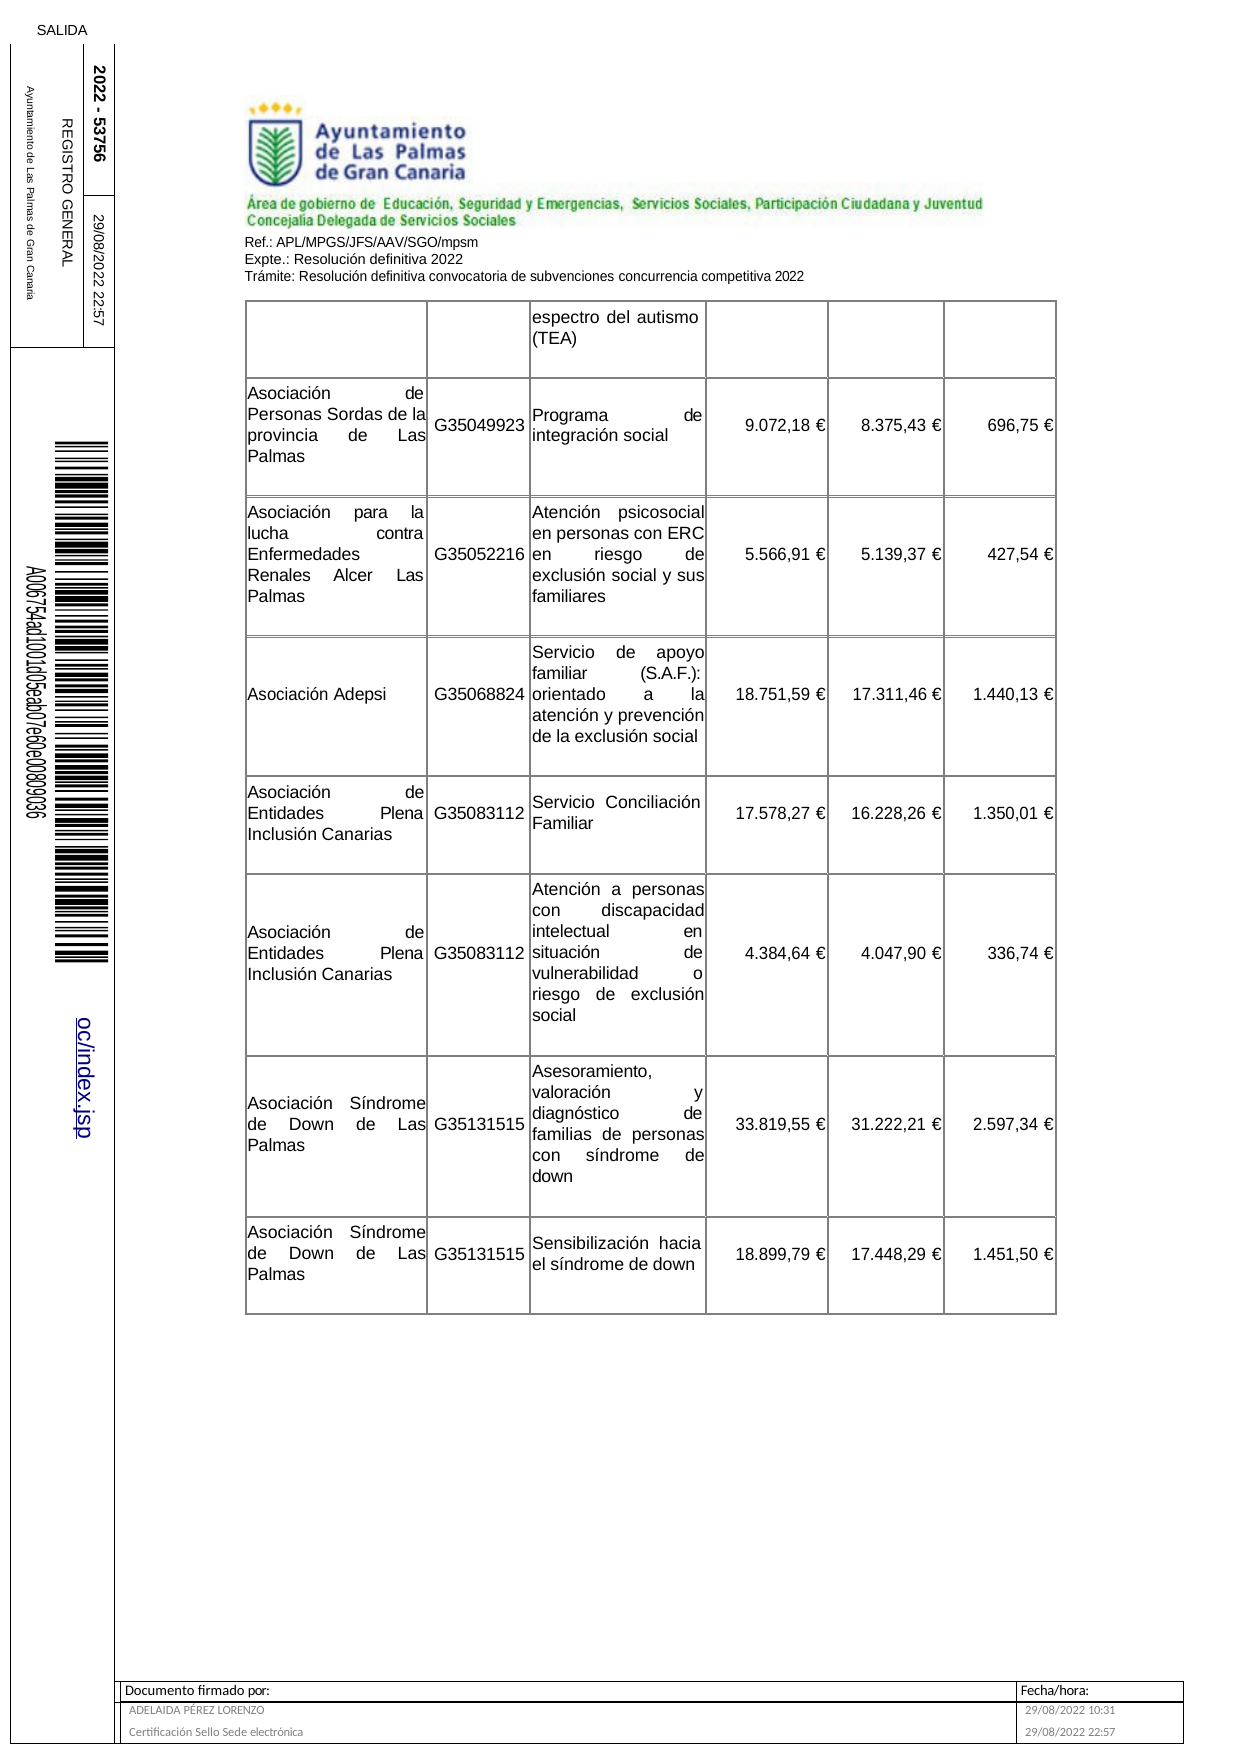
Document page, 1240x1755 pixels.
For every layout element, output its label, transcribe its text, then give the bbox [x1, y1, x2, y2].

text [91, 63, 112, 166]
text [88, 212, 109, 330]
table_cell 5.139,37 € [829, 498, 943, 635]
table_cell 4.384,64 € [707, 875, 827, 1055]
table_cell Asociación Adepsi [247, 638, 426, 775]
table_cell 5.566,91 € [707, 498, 827, 635]
table_cell 8.375,43 € [829, 379, 943, 495]
text Trámite: Resolución definitiva convocatoria de subvenciones concurrencia competitiva 2022 [244, 268, 1092, 285]
table_cell 17.311,46 € [829, 638, 943, 775]
table_cell Asociación Síndrome de Down de Las Palmas [247, 1057, 426, 1216]
table_cell G35083112 [428, 777, 529, 873]
table_cell 2.597,34 € [945, 1057, 1055, 1216]
table_cell 696,75 € [945, 379, 1055, 495]
table_cell 9.072,18 € [707, 379, 827, 495]
table_cell Asociación para la lucha contra Enfermedades Renales Alcer Las Palmas [247, 498, 426, 635]
table_header [247, 302, 426, 377]
table_cell 33.819,55 € [707, 1057, 827, 1216]
table_cell 1.440,13 € [945, 638, 1055, 775]
table_cell G35068824 [428, 638, 529, 775]
table_cell 1.350,01 € [945, 777, 1055, 873]
text SALIDA [37, 22, 115, 38]
table_cell 427,54 € [945, 498, 1055, 635]
table_cell G35083112 [428, 875, 529, 1055]
table_header espectro del autismo (TEA) [531, 302, 705, 377]
text Ayuntamiento de Las Palmas de Gran Canaria [25, 86, 37, 303]
table_cell G35131515 [428, 1057, 529, 1216]
table_cell G35131515 [428, 1218, 529, 1313]
table_cell Atención a personas con discapacidad intelectual en situación de vulnerabilidad o riesgo de exclusión social [531, 875, 705, 1055]
table_cell G35049923 [428, 379, 529, 495]
table_cell 18.751,59 € [707, 638, 827, 775]
table_header [945, 302, 1055, 377]
table_header [428, 302, 529, 377]
table_header [707, 302, 827, 377]
table_cell 31.222,21 € [829, 1057, 943, 1216]
text COPIA AUTÉNTICA que puede ser comprobada mediante el Código Seguro de Verificación en http://sedeelectronica.laspalmasgc.es/valDoc/index.jsp [66, 1018, 99, 1462]
table_cell Servicio Conciliación Familiar [531, 777, 705, 873]
table_cell Servicio de apoyo familiar (S.A.F.): orientado a la atención y prevención de la exclusión social [531, 638, 705, 775]
table_cell G35052216 [428, 498, 529, 635]
text A006754ad1001d05eab07e60e00809036 [21, 566, 53, 840]
table_cell 18.899,79 € [707, 1218, 827, 1313]
text Ref.: APL/MPGS/JFS/AAV/SGO/mpsm Expte.: Resolución definitiva 2022 [244, 234, 521, 268]
table_cell 16.228,26 € [829, 777, 943, 873]
table_cell Programa de integración social [531, 379, 705, 495]
text 29/08/2022 22:57 [91, 214, 107, 330]
table_cell Sensibilización hacia el síndrome de down [531, 1218, 705, 1313]
table_cell 17.448,29 € [829, 1218, 943, 1313]
text [244, 88, 521, 95]
text 2022 - 53756 [91, 66, 109, 166]
text REGISTRO GENERAL [59, 119, 76, 271]
table_cell 4.047,90 € [829, 875, 943, 1055]
table_cell Atención psicosocial en personas con ERC en riesgo de exclusión social y sus familiares [531, 498, 705, 635]
table_header [829, 302, 943, 377]
table_cell 17.578,27 € [707, 777, 827, 873]
table_cell Asociación de Entidades Plena Inclusión Canarias [247, 777, 426, 873]
table_cell 1.451,50 € [945, 1218, 1055, 1313]
table_cell Asociación de Personas Sordas de la provincia de Las Palmas [247, 379, 426, 495]
table_cell 336,74 € [945, 875, 1055, 1055]
table_cell Asesoramiento, valoración y diagnóstico de familias de personas con síndrome de down [531, 1057, 705, 1216]
table_cell Asociación de Entidades Plena Inclusión Canarias [247, 875, 426, 1055]
table_cell Asociación Síndrome de Down de Las Palmas [247, 1218, 426, 1313]
